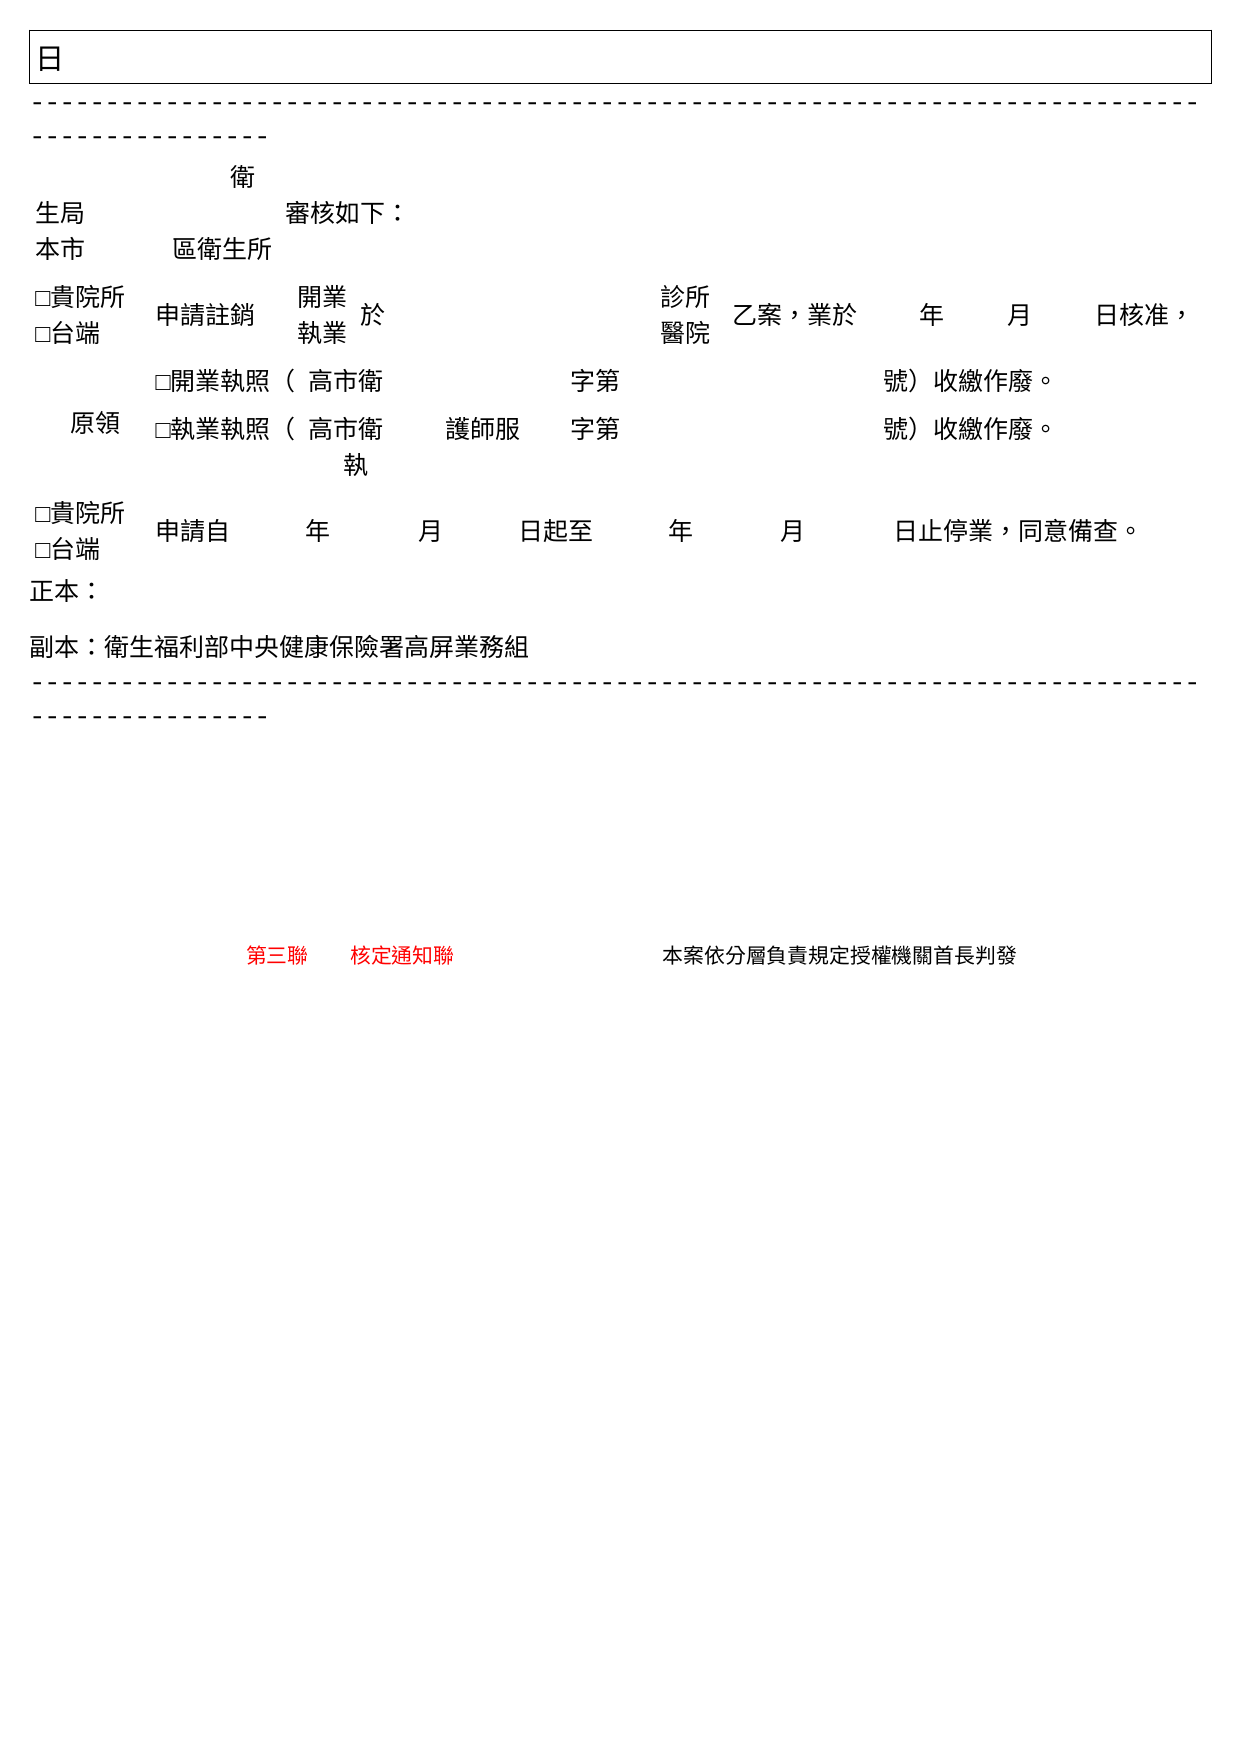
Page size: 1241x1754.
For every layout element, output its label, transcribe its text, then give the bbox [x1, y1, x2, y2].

text ---------------------------------------------------------------------------------------------- [29, 664, 1211, 732]
table_cell [409, 272, 654, 356]
table_header 審核如下： [279, 152, 1211, 272]
table_header 衛生局 本市 區衛生所 [30, 152, 279, 272]
table_cell □開業執照（ 高市衛 字第 號）收繳作廢。 [150, 356, 1211, 403]
text ---------------------------------------------------------------------------------------------- [29, 84, 1211, 152]
table_cell 申請自 年 月 日起至 年 月 日止停業，同意備查。 [150, 488, 1211, 571]
table_cell 診所 醫院 [654, 272, 726, 356]
table_cell □執業執照（ 高市衛 護師服 字第 號）收繳作廢。 執 [150, 404, 1211, 487]
table_cell 申請註銷 [150, 272, 292, 356]
text 副本：衛生福利部中央健康保險署高屏業務組 [29, 628, 1211, 664]
table_cell 於 [354, 272, 409, 356]
text 正本： [29, 571, 1211, 608]
table_cell □貴院所 □台端 [30, 488, 150, 571]
table_cell 開業 執業 [292, 272, 354, 356]
text 第三聯 核定通知聯 本案依分層負責規定授權機關首長判發 [29, 935, 1211, 971]
table_cell 日 [30, 31, 1211, 83]
table_cell 原領 [30, 356, 150, 487]
table_cell □貴院所 □台端 [30, 272, 150, 356]
table_cell 乙案，業於 年 月 日核准， [726, 272, 1211, 356]
